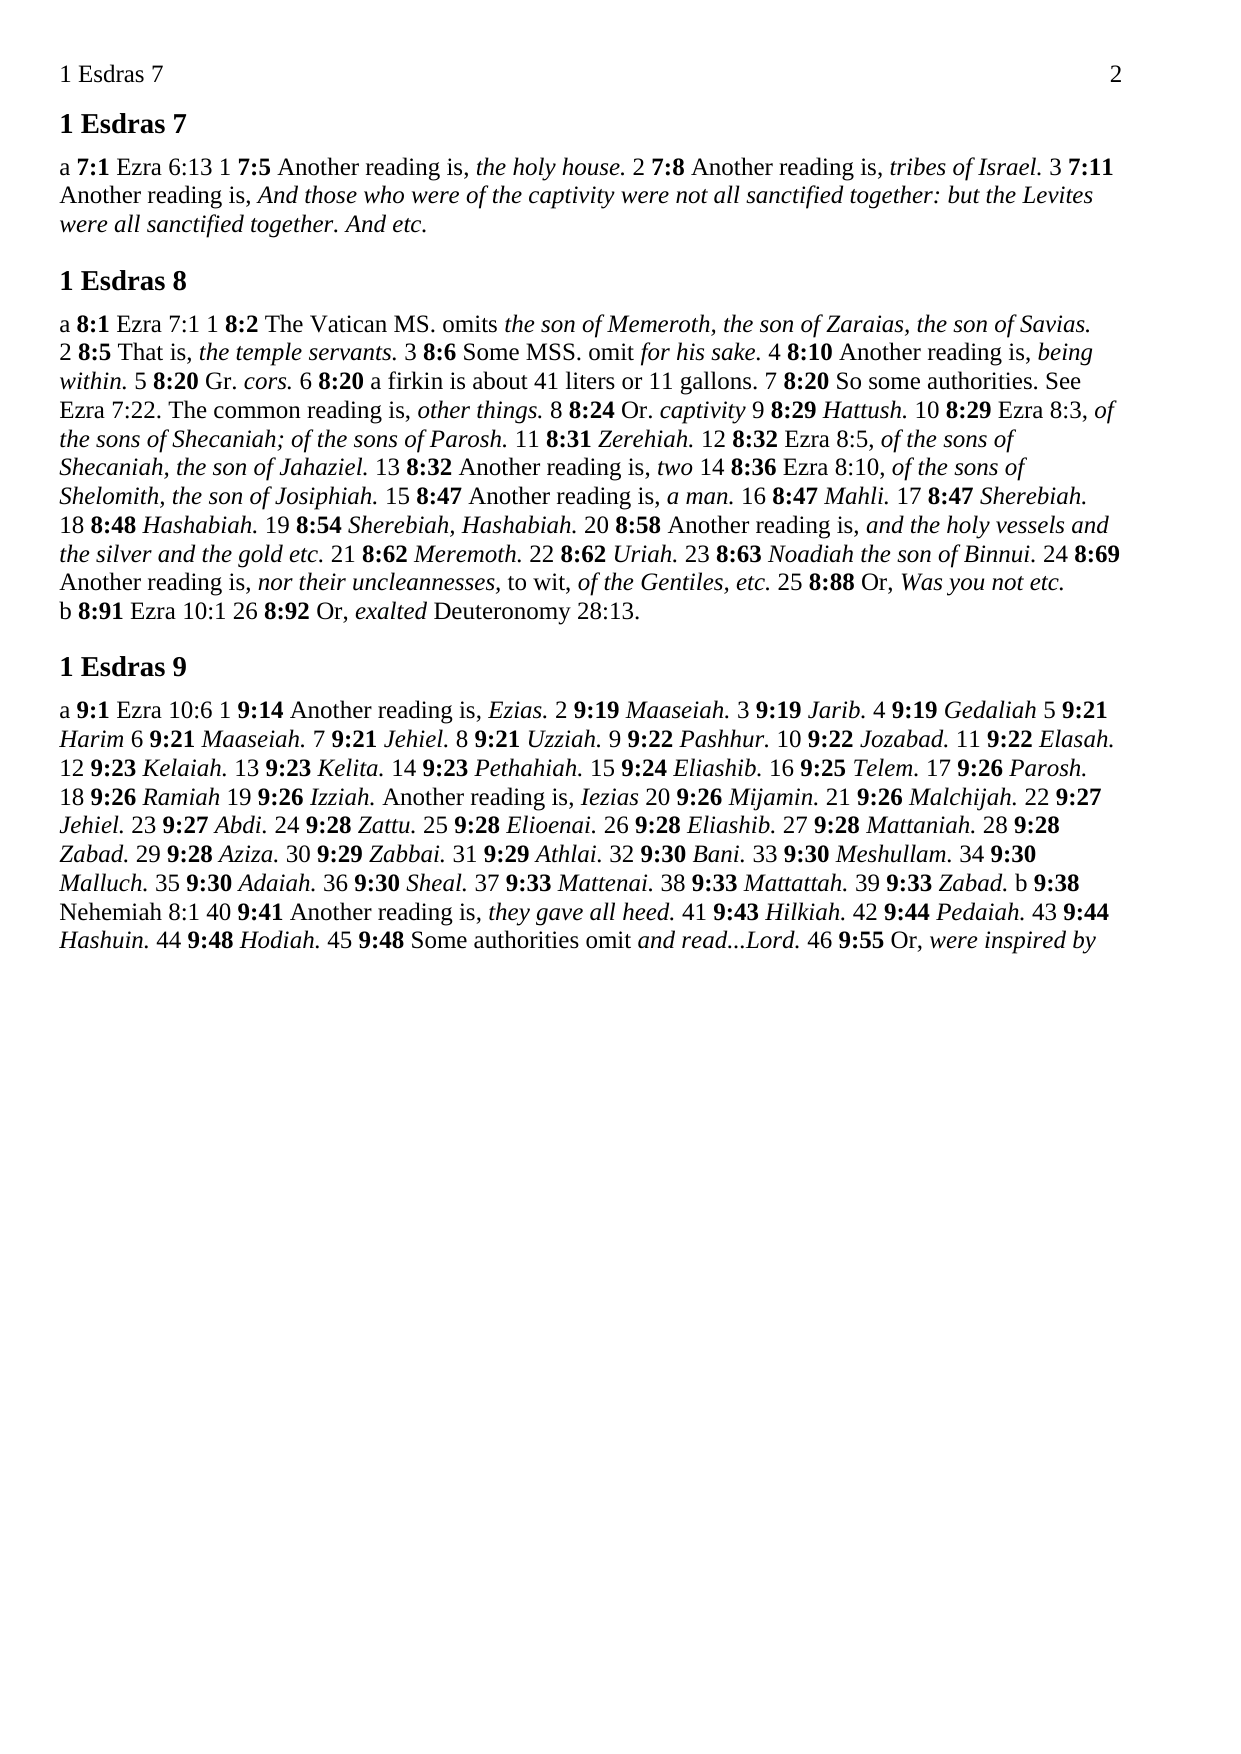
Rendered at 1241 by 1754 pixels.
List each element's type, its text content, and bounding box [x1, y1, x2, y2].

subtitle 1 Esdras 9 [59, 650, 1122, 683]
text a 7:1 Ezra 6:13 1 7:5 Another reading is, the holy house. 2 7:8 Another reading is, tribes of Israel. 3 7:11 Another reading is, And those who were of the captivity were not all sanctified together: but the Levites were all sanctified together. And etc. [59, 152, 1122, 238]
subtitle 1 Esdras 8 [59, 263, 1122, 296]
text a 9:1 Ezra 10:6 1 9:14 Another reading is, Ezias. 2 9:19 Maaseiah. 3 9:19 Jarib. 4 9:19 Gedaliah 5 9:21 Harim 6 9:21 Maaseiah. 7 9:21 Jehiel. 8 9:21 Uzziah. 9 9:22 Pashhur. 10 9:22 Jozabad. 11 9:22 Elasah. 12 9:23 Kelaiah. 13 9:23 Kelita. 14 9:23 Pethahiah. 15 9:24 Eliashib. 16 9:25 Telem. 17 9:26 Parosh. 18 9:26 Ramiah 19 9:26 Izziah. Another reading is, Iezias 20 9:26 Mijamin. 21 9:26 Malchijah. 22 9:27 Jehiel. 23 9:27 Abdi. 24 9:28 Zattu. 25 9:28 Elioenai. 26 9:28 Eliashib. 27 9:28 Mattaniah. 28 9:28 Zabad. 29 9:28 Aziza. 30 9:29 Zabbai. 31 9:29 Athlai. 32 9:30 Bani. 33 9:30 Meshullam. 34 9:30 Malluch. 35 9:30 Adaiah. 36 9:30 Sheal. 37 9:33 Mattenai. 38 9:33 Mattattah. 39 9:33 Zabad. b 9:38 Nehemiah 8:1 40 9:41 Another reading is, they gave all heed. 41 9:43 Hilkiah. 42 9:44 Pedaiah. 43 9:44 Hashuin. 44 9:48 Hodiah. 45 9:48 Some authorities omit and read...Lord. 46 9:55 Or, were inspired by [59, 696, 1122, 954]
subtitle 1 Esdras 7 [59, 106, 1122, 139]
text a 8:1 Ezra 7:1 1 8:2 The Vatican MS. omits the son of Memeroth, the son of Zaraias, the son of Savias. 2 8:5 That is, the temple servants. 3 8:6 Some MSS. omit for his sake. 4 8:10 Another reading is, being within. 5 8:20 Gr. cors. 6 8:20 a firkin is about 41 liters or 11 gallons. 7 8:20 So some authorities. See Ezra 7:22. The common reading is, other things. 8 8:24 Or. captivity 9 8:29 Hattush. 10 8:29 Ezra 8:3, of the sons of Shecaniah; of the sons of Parosh. 11 8:31 Zerehiah. 12 8:32 Ezra 8:5, of the sons of Shecaniah, the son of Jahaziel. 13 8:32 Another reading is, two 14 8:36 Ezra 8:10, of the sons of Shelomith, the son of Josiphiah. 15 8:47 Another reading is, a man. 16 8:47 Mahli. 17 8:47 Sherebiah. 18 8:48 Hashabiah. 19 8:54 Sherebiah, Hashabiah. 20 8:58 Another reading is, and the holy vessels and the silver and the gold etc. 21 8:62 Meremoth. 22 8:62 Uriah. 23 8:63 Noadiah the son of Binnui. 24 8:69 Another reading is, nor their uncleannesses, to wit, of the Gentiles, etc. 25 8:88 Or, Was you not etc. b 8:91 Ezra 10:1 26 8:92 Or, exalted Deuteronomy 28:13. [59, 309, 1122, 625]
